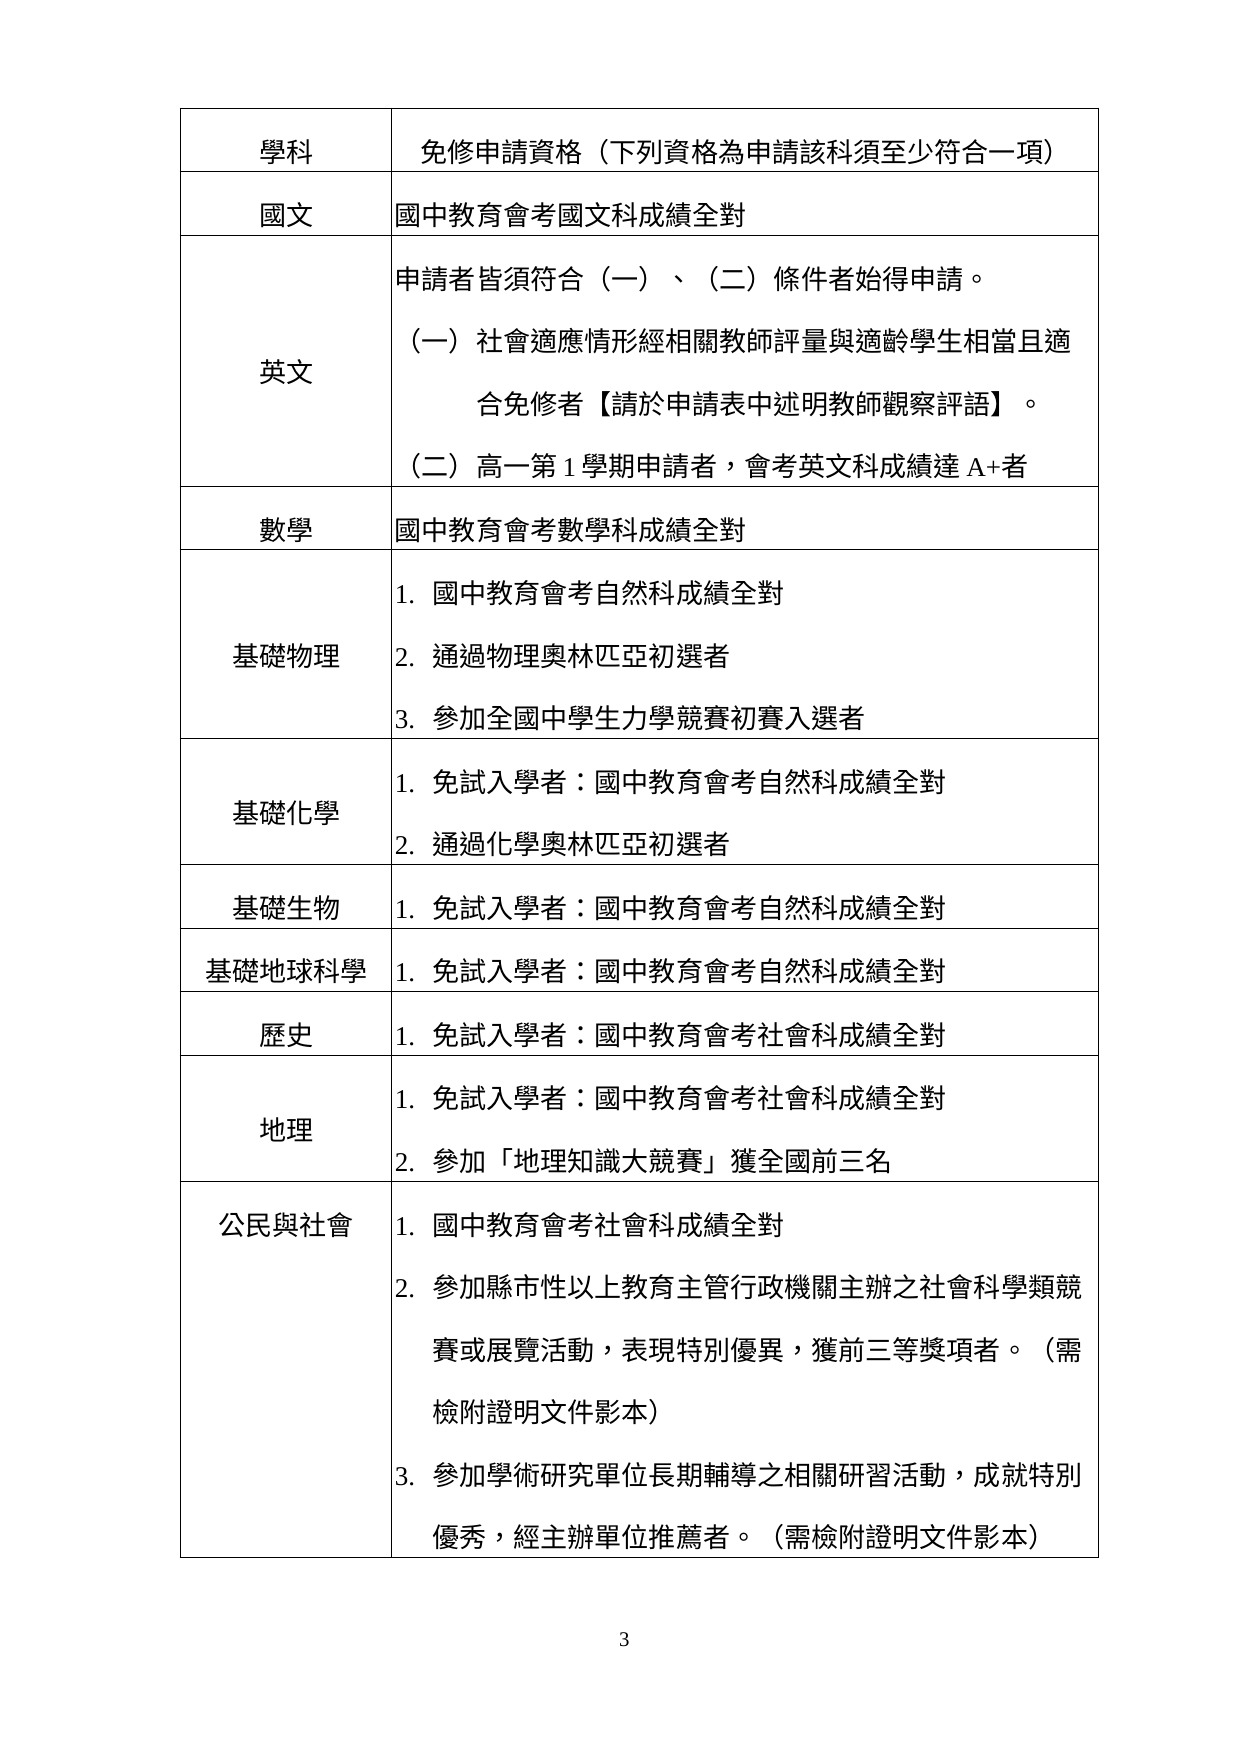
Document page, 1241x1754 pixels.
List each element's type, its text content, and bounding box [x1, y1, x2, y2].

table_cell 國文 [181, 172, 391, 235]
table_cell 國中教育會考自然科成績全對 通過物理奧林匹亞初選者 參加全國中學生力學競賽初賽入選者 [392, 550, 1098, 738]
table_cell 免試入學者：國中教育會考自然科成績全對 [392, 929, 1098, 991]
table_header 免修申請資格（下列資格為申請該科須至少符合一項） [392, 109, 1098, 171]
table_cell 基礎生物 [181, 865, 391, 927]
table_cell 基礎化學 [181, 739, 391, 864]
table_cell 歷史 [181, 992, 391, 1054]
table_header 學科 [181, 109, 391, 171]
table_cell 國中教育會考社會科成績全對 參加縣市性以上教育主管行政機關主辦之社會科學類競賽或展覽活動，表現特別優異，獲前三等獎項者。（需檢附證明文件影本） 參加學術研究單位長期輔導之相關研習活動，成就特別優秀，經主辦單位推薦者。（需檢附證明文件影本） 專家學者推薦，並檢附學習特質與表現等具體資料者。 [392, 1182, 1098, 1557]
table_cell 申請者皆須符合（一）、（二）條件者始得申請。 （一）社會適應情形經相關教師評量與適齡學生相當且適合免修者【請於申請表中述明教師觀察評語】。 （二）高一第1學期申請者，會考英文科成績達A+者 [392, 236, 1098, 486]
table_cell 基礎物理 [181, 550, 391, 738]
table_cell 地理 [181, 1056, 391, 1181]
table_cell 公民與社會 [181, 1182, 391, 1557]
table_cell 免試入學者：國中教育會考社會科成績全對 參加「地理知識大競賽」獲全國前三名 [392, 1056, 1098, 1181]
table_cell 英文 [181, 236, 391, 486]
table_cell 免試入學者：國中教育會考自然科成績全對 [392, 865, 1098, 927]
table_cell 基礎地球科學 [181, 929, 391, 991]
table_cell 國中教育會考國文科成績全對 [392, 172, 1098, 235]
table_cell 數學 [181, 487, 391, 549]
table_cell 免試入學者：國中教育會考自然科成績全對 通過化學奧林匹亞初選者 [392, 739, 1098, 864]
table_cell 國中教育會考數學科成績全對 [392, 487, 1098, 549]
table_cell 免試入學者：國中教育會考社會科成績全對 [392, 992, 1098, 1054]
